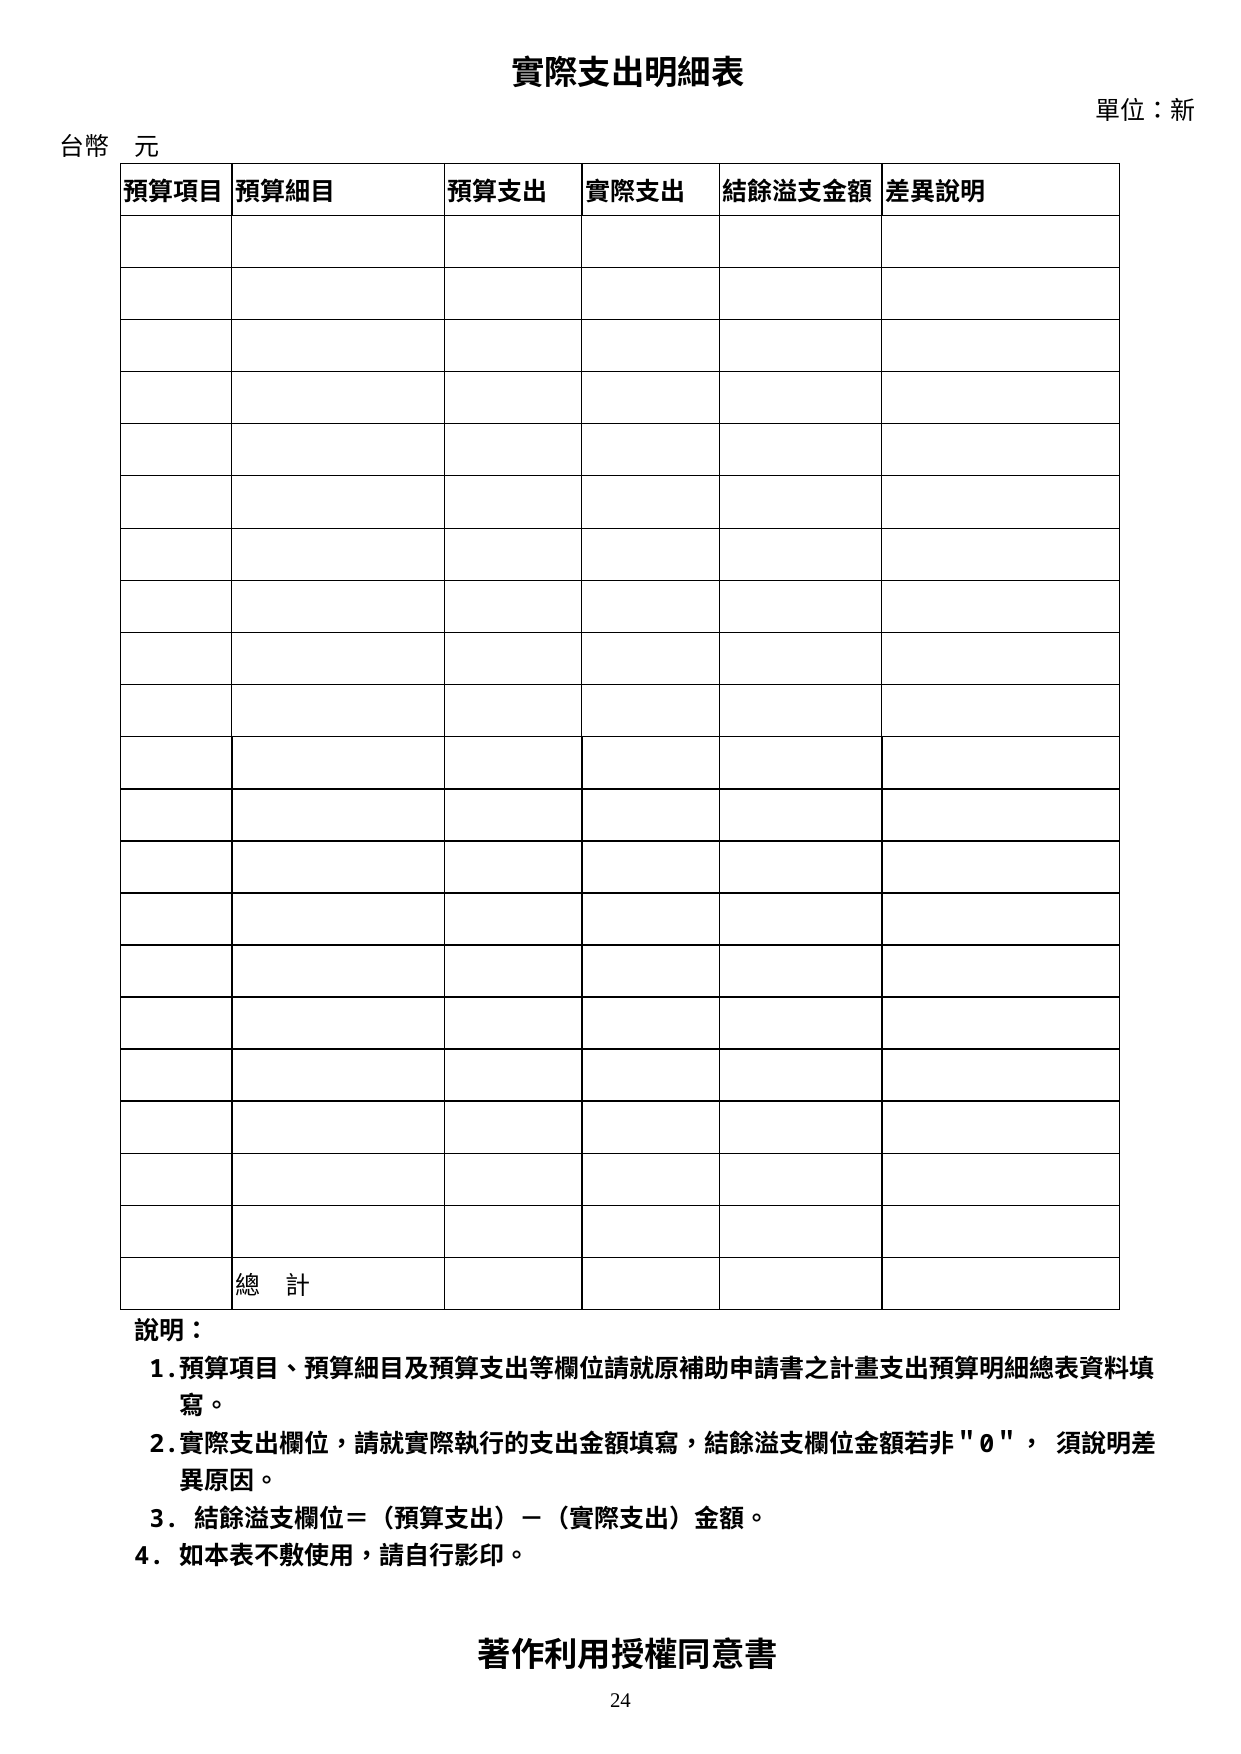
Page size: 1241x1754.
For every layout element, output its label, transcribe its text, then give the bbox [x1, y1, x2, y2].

table_cell [883, 998, 1119, 1048]
table_cell 總 計 [233, 1258, 444, 1309]
table_cell [720, 1102, 881, 1152]
table_cell [720, 1206, 881, 1257]
table_cell [720, 372, 881, 423]
table_cell [233, 1206, 444, 1257]
table_cell [720, 1050, 881, 1100]
table_cell [445, 790, 581, 840]
table_cell [720, 1154, 881, 1204]
table_cell [720, 424, 881, 475]
table_cell [445, 1206, 581, 1257]
table_cell [882, 685, 1119, 736]
table_cell [883, 1154, 1119, 1204]
table_cell [883, 1258, 1119, 1309]
table_cell [445, 424, 581, 475]
table_cell [232, 320, 444, 371]
table_cell [720, 476, 881, 527]
table_cell [445, 946, 581, 996]
table_cell [883, 1206, 1119, 1257]
table_cell [883, 1050, 1119, 1100]
table_cell [720, 529, 881, 579]
table_cell [582, 424, 719, 475]
table_header 差異說明 [883, 164, 1119, 215]
text 異原因。 [59, 1460, 1196, 1497]
table_cell [582, 633, 719, 684]
table_cell [121, 268, 231, 319]
table_cell [882, 424, 1119, 475]
table_header 實際支出 [583, 164, 719, 215]
table_cell [720, 216, 881, 267]
table_cell [582, 320, 719, 371]
table_cell [232, 476, 444, 527]
table_cell [883, 842, 1119, 892]
table_cell [121, 946, 231, 996]
text 寫。 [59, 1385, 1196, 1422]
table_cell [445, 894, 581, 944]
table_cell [445, 1050, 581, 1100]
table_cell [232, 372, 444, 423]
table_cell [583, 894, 719, 944]
table_cell [445, 268, 581, 319]
table_cell [233, 842, 444, 892]
table_cell [121, 842, 231, 892]
table_cell [121, 1258, 231, 1309]
text 實際支出明細表 [59, 59, 1196, 90]
table_cell [583, 1258, 719, 1309]
text 2.實際支出欄位，請就實際執行的支出金額填寫，結餘溢支欄位金額若非＂0＂， 須說明差 [59, 1422, 1196, 1460]
table_cell [882, 216, 1119, 267]
table_cell [583, 842, 719, 892]
text 4. 如本表不敷使用，請自行影印。 [59, 1535, 1196, 1572]
table_cell [121, 216, 231, 267]
table_cell [720, 268, 881, 319]
table_cell [582, 529, 719, 579]
table_cell [445, 529, 581, 579]
table_cell [582, 581, 719, 632]
table_cell [232, 633, 444, 684]
table_cell [583, 1154, 719, 1204]
table_cell [720, 320, 881, 371]
table_cell [445, 842, 581, 892]
table_cell [121, 581, 231, 632]
table_cell [445, 216, 581, 267]
table_cell [583, 790, 719, 840]
table_cell [883, 737, 1119, 788]
table_cell [720, 685, 881, 736]
table_cell [883, 946, 1119, 996]
table_cell [232, 685, 444, 736]
table_cell [583, 1102, 719, 1152]
table_cell [583, 737, 719, 788]
table_cell [583, 946, 719, 996]
table_cell [720, 633, 881, 684]
table_cell [582, 216, 719, 267]
text 1.預算項目、預算細目及預算支出等欄位請就原補助申請書之計畫支出預算明細總表資料填 [59, 1347, 1196, 1385]
table_cell [121, 894, 231, 944]
table_cell [121, 1102, 231, 1152]
table_header 預算細目 [233, 164, 444, 215]
table_cell [121, 424, 231, 475]
table_cell [445, 581, 581, 632]
table_cell [121, 998, 231, 1048]
table_cell [121, 737, 231, 788]
table_cell [883, 894, 1119, 944]
table_cell [720, 998, 881, 1048]
table_cell [232, 581, 444, 632]
table_cell [582, 268, 719, 319]
table_cell [121, 372, 231, 423]
table_cell [232, 216, 444, 267]
table_cell [583, 998, 719, 1048]
table_cell [445, 372, 581, 423]
table_cell [720, 790, 881, 840]
table_cell [121, 529, 231, 579]
text 著作利用授權同意書 [59, 1624, 1196, 1676]
table_cell [882, 268, 1119, 319]
table_cell [121, 633, 231, 684]
table_cell [233, 1154, 444, 1204]
table_cell [445, 737, 581, 788]
table_cell [582, 685, 719, 736]
table_header 預算支出 [445, 164, 581, 215]
table_header 預算項目 [121, 164, 231, 215]
table_cell [445, 1154, 581, 1204]
table_cell [882, 633, 1119, 684]
table_cell [445, 1258, 581, 1309]
table_cell [121, 1154, 231, 1204]
table_cell [233, 1050, 444, 1100]
table_header 結餘溢支金額 [720, 164, 881, 215]
table_cell [883, 1102, 1119, 1152]
table_cell [233, 790, 444, 840]
table_cell [720, 1258, 881, 1309]
text 3. 結餘溢支欄位＝（預算支出）－（實際支出）金額。 [59, 1497, 1196, 1535]
table_cell [445, 1102, 581, 1152]
table_cell [233, 894, 444, 944]
table_cell [445, 685, 581, 736]
table_cell [121, 1206, 231, 1257]
table_cell [232, 268, 444, 319]
table_cell [121, 685, 231, 736]
table_cell [582, 372, 719, 423]
table_cell [882, 476, 1119, 527]
table_cell [232, 424, 444, 475]
table_cell [882, 372, 1119, 423]
table_cell [445, 320, 581, 371]
table_cell [582, 476, 719, 527]
text 單位：新台幣 元 [59, 90, 1196, 163]
table_cell [233, 998, 444, 1048]
table_cell [720, 737, 881, 788]
table_cell [720, 581, 881, 632]
table_cell [121, 790, 231, 840]
table_cell [445, 633, 581, 684]
table_cell [882, 320, 1119, 371]
table_cell [720, 894, 881, 944]
table_cell [121, 476, 231, 527]
table_cell [882, 529, 1119, 579]
table_cell [583, 1050, 719, 1100]
table_cell [583, 1206, 719, 1257]
table_cell [882, 581, 1119, 632]
table_cell [232, 529, 444, 579]
table_cell [233, 1102, 444, 1152]
table_cell [445, 476, 581, 527]
table_cell [121, 320, 231, 371]
table_cell [233, 737, 444, 788]
table_cell [720, 842, 881, 892]
table_cell [445, 998, 581, 1048]
table_cell [720, 946, 881, 996]
text 說明： [59, 1310, 1196, 1347]
table_cell [233, 946, 444, 996]
table_cell [121, 1050, 231, 1100]
table_cell [883, 790, 1119, 840]
